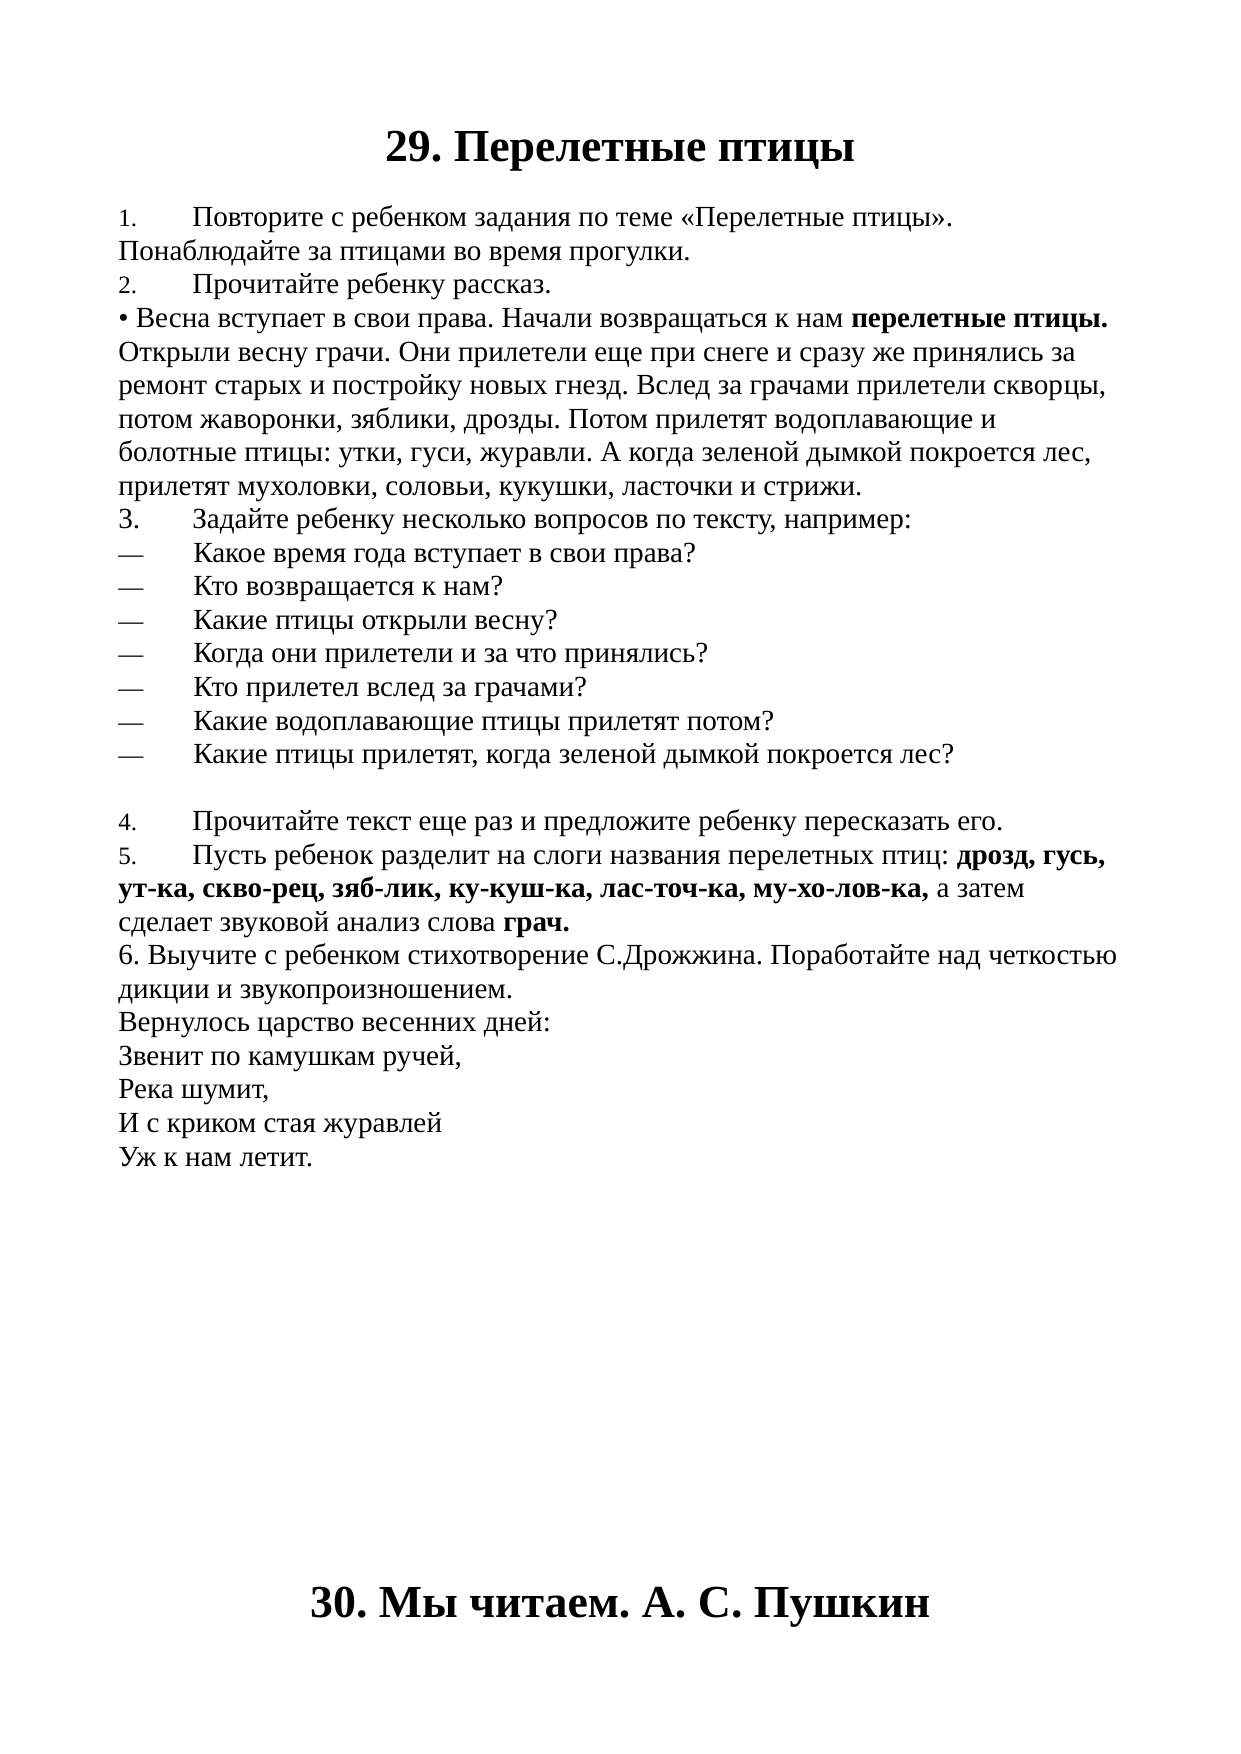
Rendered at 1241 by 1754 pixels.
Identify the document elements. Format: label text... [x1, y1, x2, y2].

list Кто прилетел вслед за грачами? [118, 669, 1122, 703]
list Прочитайте текст еще раз и предложите ребенку пере­сказать его. [118, 803, 1122, 837]
list Какие птицы прилетят, когда зеленой дымкой покро­ется лес? [118, 736, 1122, 770]
text 6. Выучите с ребенком стихотворение С.Дрожжина. Пора­ботайте над четкостью дикции и звукопроизношением. [118, 937, 1122, 1004]
list Прочитайте ребенку рассказ. [118, 267, 1122, 300]
text И с криком стая журавлей Уж к нам летит. [118, 1105, 1122, 1172]
text 3. Задайте ребенку несколько вопросов по тексту, например: [118, 501, 1122, 535]
text 30. Мы читаем. А. С. Пушкин [118, 1575, 1122, 1627]
list Какие водоплавающие птицы прилетят потом? [118, 703, 1122, 736]
list Когда они прилетели и за что принялись? [118, 636, 1122, 669]
text Вернулось царство весенних дней: Звенит по камушкам ручей, Река шумит, [118, 1004, 1122, 1105]
text 29. Перелетные птицы [118, 118, 1122, 171]
list Кто возвращается к нам? [118, 568, 1122, 602]
list Какое время года вступает в свои права? [118, 535, 1122, 568]
list Какие птицы открыли весну? [118, 602, 1122, 636]
list Повторите с ребенком задания по теме «Перелетные птицы». Понаблюдайте за птицами во время прогулки. [118, 199, 1122, 267]
text • Весна вступает в свои права. Начали возвращаться к нам перелетные птицы. Открыли весну грачи. Они прилетели еще при снеге и сразу же принялись за ремонт старых и постройку новых гнезд. Вслед за грачами прилетели сквор­цы, потом жаворонки, зяблики, дрозды. Потом прилетят водоплавающие и болотные птицы: утки, гуси, журавли. А когда зеленой дымкой покроется лес, прилетят мухолов­ки, соловьи, кукушки, ласточки и стрижи. [118, 300, 1122, 501]
list Пусть ребенок разделит на слоги названия перелетных птиц: дрозд, гусь, ут-ка, скво-рец, зяб-лик, ку-куш-ка, лас-точ-ка, му-хо-лов-ка, а затем сделает звуковой анализ слова грач. [118, 837, 1122, 937]
